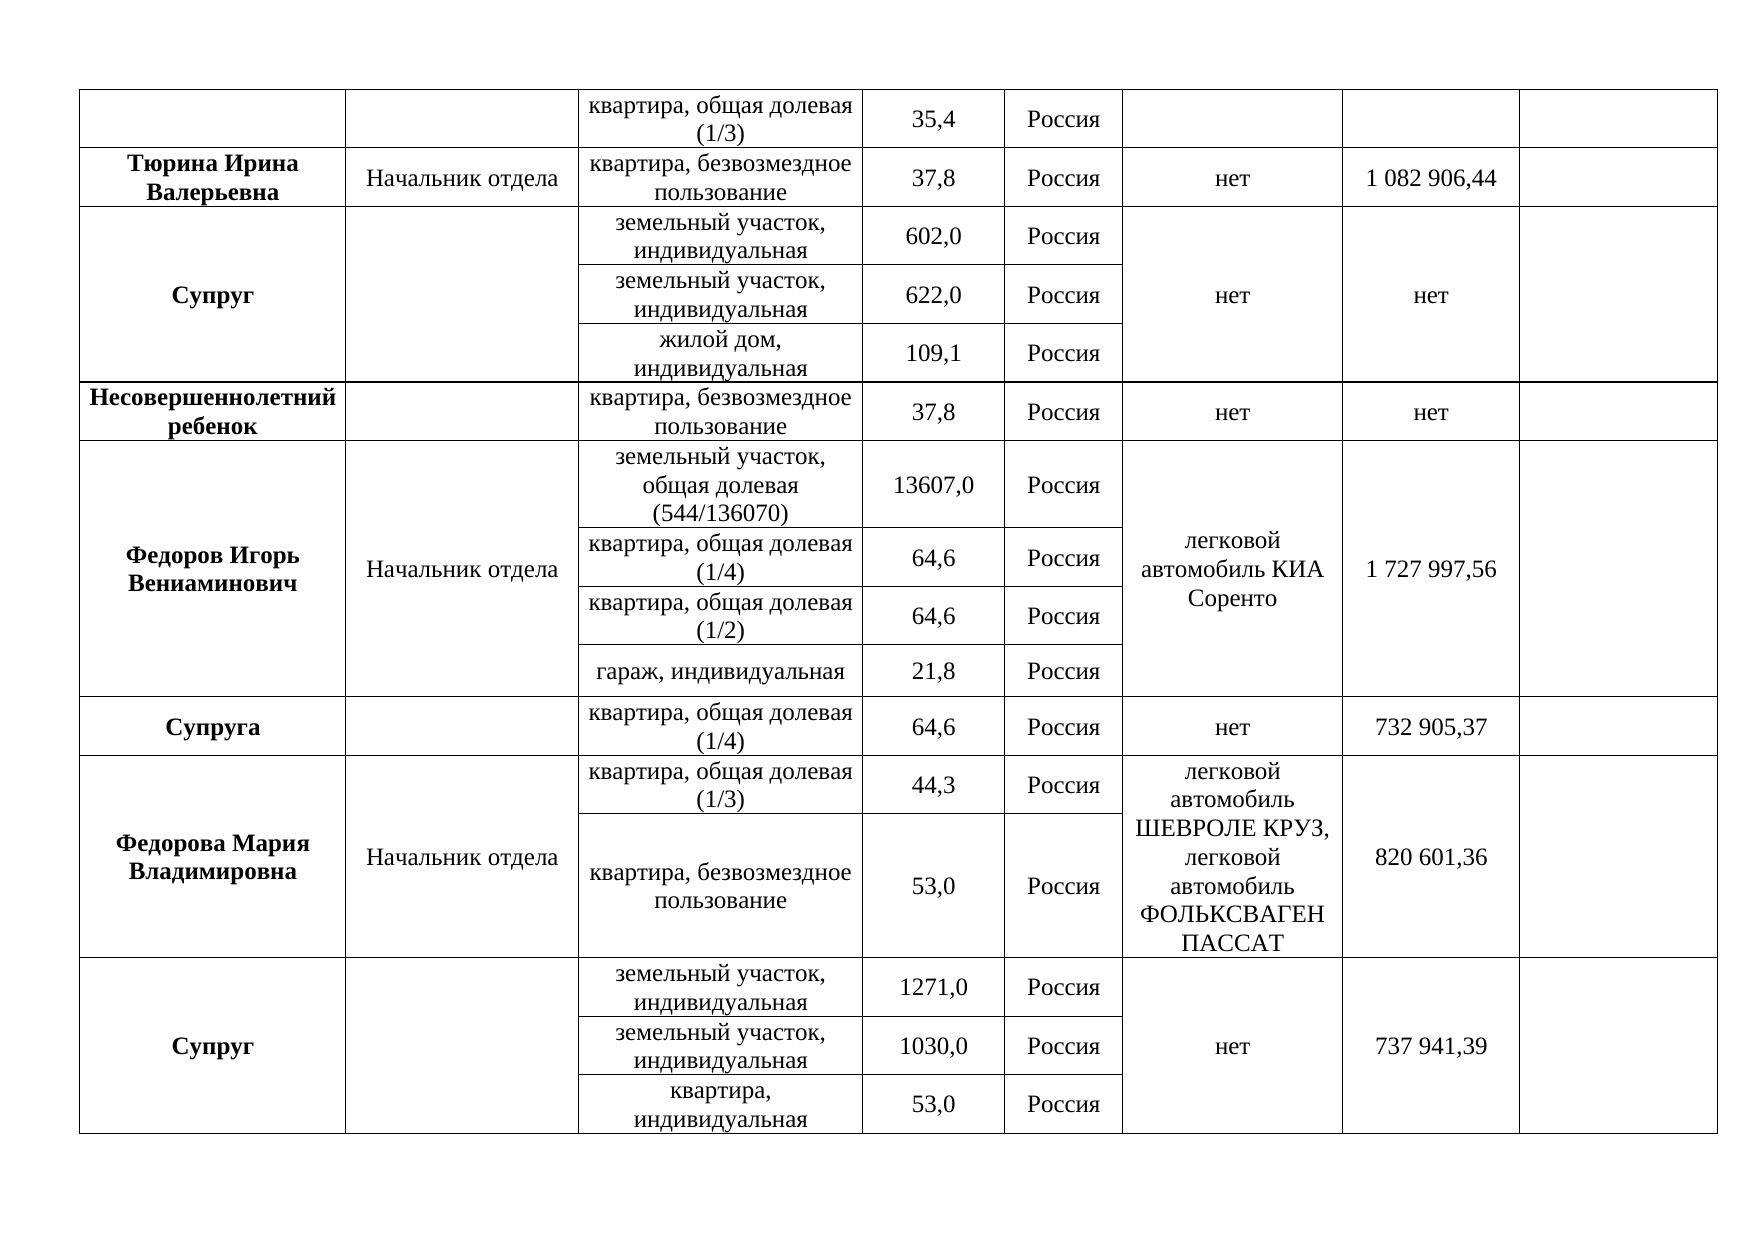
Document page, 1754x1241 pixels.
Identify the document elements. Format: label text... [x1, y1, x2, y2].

table_cell [1520, 148, 1717, 206]
table_cell квартира, безвозмездное пользование [579, 148, 862, 206]
table_cell 820 601,36 [1343, 756, 1519, 957]
table_cell квартира, безвозмездное пользование [579, 383, 862, 440]
table_cell 21,8 [863, 645, 1004, 696]
table_cell 622,0 [863, 265, 1004, 323]
table_cell [1520, 697, 1717, 755]
table_cell земельный участок, индивидуальная [579, 207, 862, 264]
table_cell Россия [1005, 814, 1122, 957]
table_cell Тюрина Ирина Валерьевна [80, 148, 345, 206]
table_cell 37,8 [863, 383, 1004, 440]
table_cell квартира, общая долевая (1/4) [579, 697, 862, 755]
table_cell Россия [1005, 324, 1122, 381]
table_cell Начальник отдела [346, 148, 578, 206]
table_cell [1520, 441, 1717, 696]
table_cell Россия [1005, 90, 1122, 147]
table_cell жилой дом, индивидуальная [579, 324, 862, 381]
table_cell квартира, общая долевая (1/4) [579, 528, 862, 586]
table_cell земельный участок, общая долевая (544/136070) [579, 441, 862, 527]
table_cell [1343, 90, 1519, 147]
table_cell [1520, 90, 1717, 147]
table_cell квартира, общая долевая (1/2) [579, 587, 862, 644]
table_cell 1 082 906,44 [1343, 148, 1519, 206]
table_cell квартира, индивидуальная [579, 1075, 862, 1133]
table_cell 109,1 [863, 324, 1004, 381]
table_cell [80, 90, 345, 147]
table_cell 37,8 [863, 148, 1004, 206]
table_cell [346, 697, 578, 755]
table_cell Россия [1005, 1075, 1122, 1133]
table_cell нет [1343, 207, 1519, 381]
table_cell [1520, 207, 1717, 381]
table_cell 64,6 [863, 528, 1004, 586]
table_cell земельный участок, индивидуальная [579, 265, 862, 323]
table_cell Россия [1005, 697, 1122, 755]
table_cell [1123, 90, 1342, 147]
table_cell 737 941,39 [1343, 958, 1519, 1133]
table_cell земельный участок, индивидуальная [579, 1017, 862, 1074]
table_cell [346, 90, 578, 147]
table_cell Федоров Игорь Вениаминович [80, 441, 345, 696]
table_cell 64,6 [863, 587, 1004, 644]
table_cell 732 905,37 [1343, 697, 1519, 755]
table_cell Начальник отдела [346, 441, 578, 696]
table_cell 35,4 [863, 90, 1004, 147]
table_cell квартира, безвозмездное пользование [579, 814, 862, 957]
table_cell легковой автомобиль КИА Соренто [1123, 441, 1342, 696]
table_cell Федорова Мария Владимировна [80, 756, 345, 957]
table_cell Супруг [80, 958, 345, 1133]
table_cell квартира, общая долевая (1/3) [579, 756, 862, 813]
table_cell легковой автомобиль ШЕВРОЛЕ КРУЗ, легковой автомобиль ФОЛЬКСВАГЕН ПАССАТ [1123, 756, 1342, 957]
table_cell Россия [1005, 265, 1122, 323]
table_cell земельный участок, индивидуальная [579, 958, 862, 1016]
table_cell Россия [1005, 383, 1122, 440]
table_cell гараж, индивидуальная [579, 645, 862, 696]
table_cell [1520, 383, 1717, 440]
table_cell Россия [1005, 958, 1122, 1016]
table_cell Начальник отдела [346, 756, 578, 957]
table_cell Несовершеннолетний ребенок [80, 383, 345, 440]
table_cell Россия [1005, 207, 1122, 264]
table_cell Россия [1005, 148, 1122, 206]
table_cell Супруг [80, 207, 345, 381]
table_cell [1520, 958, 1717, 1133]
table_cell нет [1123, 148, 1342, 206]
table_cell нет [1123, 697, 1342, 755]
table_cell 1030,0 [863, 1017, 1004, 1074]
table_cell 53,0 [863, 1075, 1004, 1133]
table_cell Супруга [80, 697, 345, 755]
table_cell [346, 958, 578, 1133]
table_cell [1520, 756, 1717, 957]
table_cell нет [1123, 958, 1342, 1133]
table_cell 53,0 [863, 814, 1004, 957]
table_cell [346, 207, 578, 381]
table_cell нет [1123, 207, 1342, 381]
table_cell Россия [1005, 528, 1122, 586]
table_cell квартира, общая долевая (1/3) [579, 90, 862, 147]
table_cell 64,6 [863, 697, 1004, 755]
table_cell Россия [1005, 587, 1122, 644]
table_cell 1 727 997,56 [1343, 441, 1519, 696]
table_cell 13607,0 [863, 441, 1004, 527]
table_cell нет [1123, 383, 1342, 440]
table_cell [346, 383, 578, 440]
table_cell Россия [1005, 1017, 1122, 1074]
table_cell Россия [1005, 645, 1122, 696]
table_cell 1271,0 [863, 958, 1004, 1016]
table_cell нет [1343, 383, 1519, 440]
table_cell Россия [1005, 756, 1122, 813]
table_cell 44,3 [863, 756, 1004, 813]
table_cell Россия [1005, 441, 1122, 527]
table_cell 602,0 [863, 207, 1004, 264]
